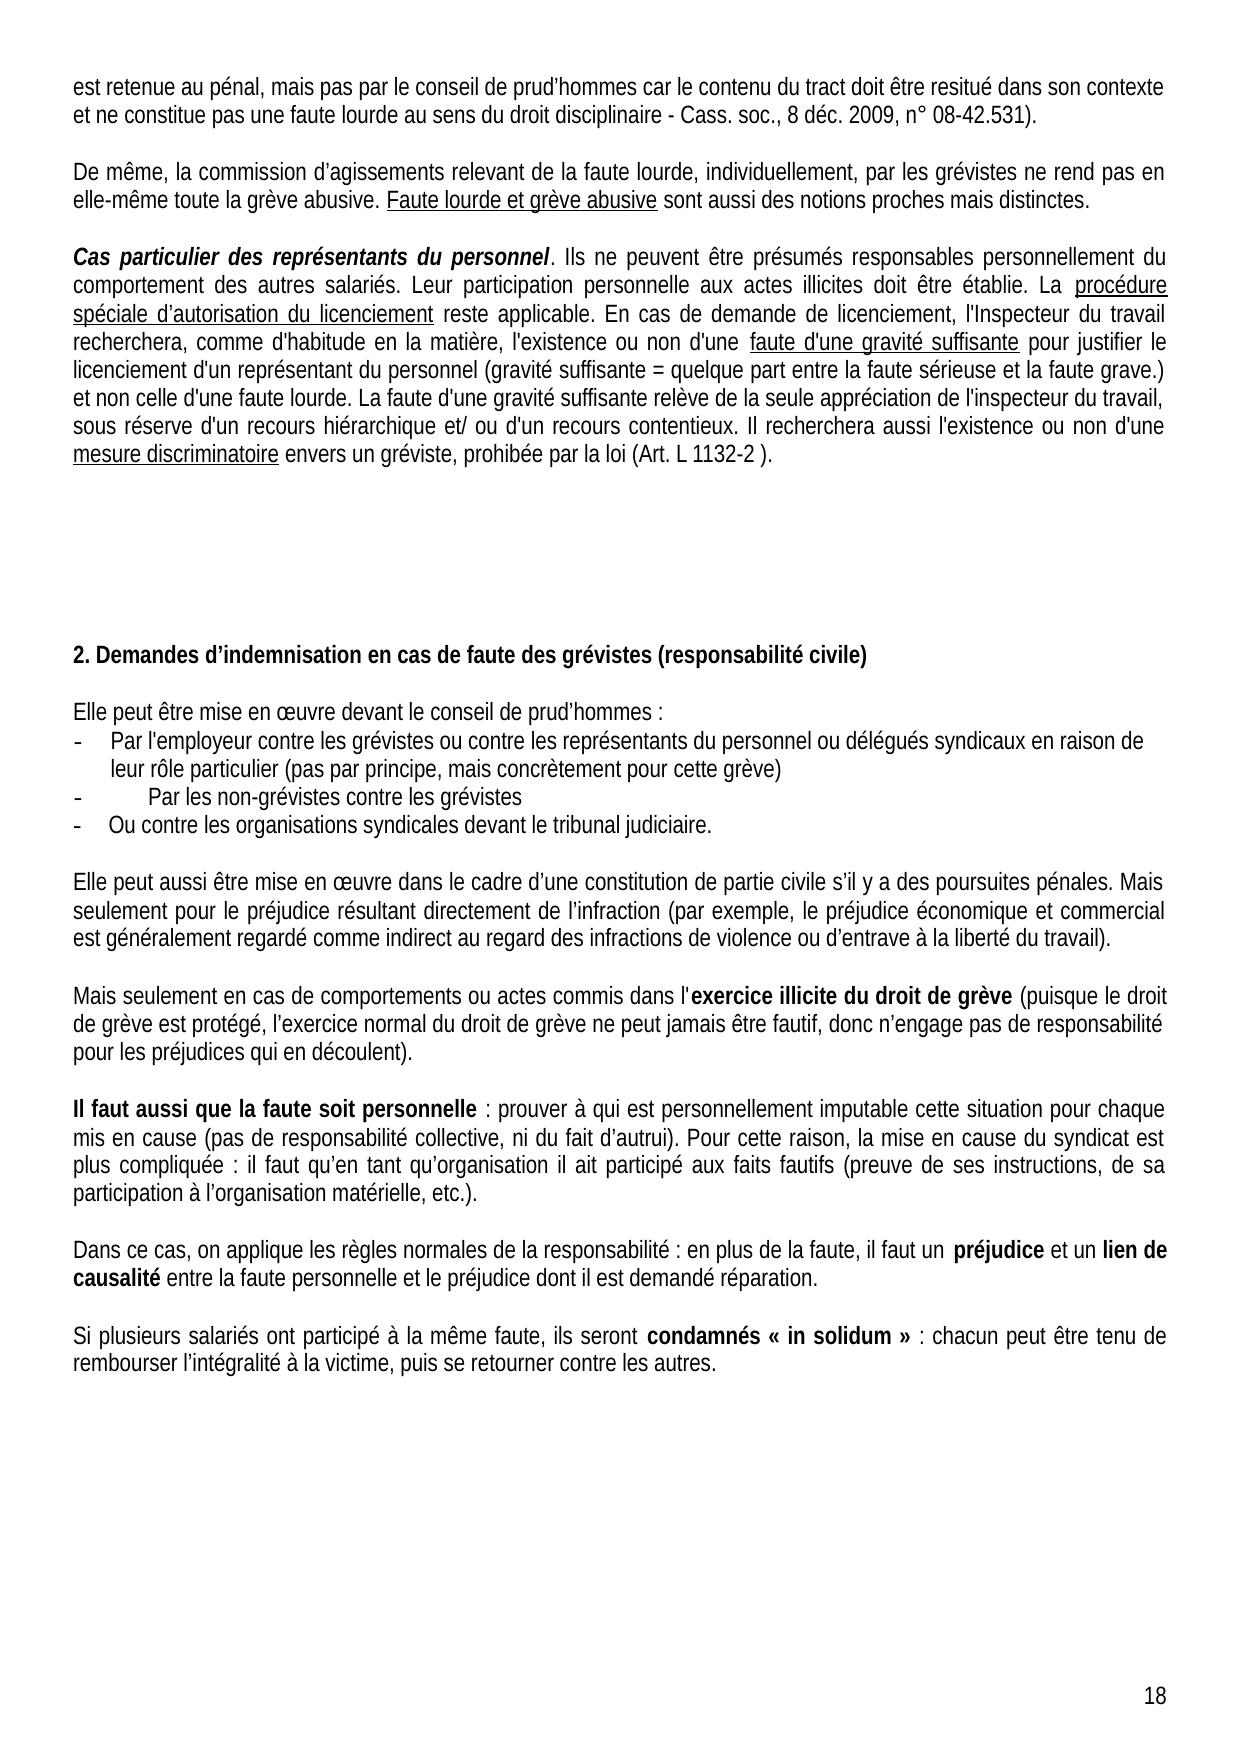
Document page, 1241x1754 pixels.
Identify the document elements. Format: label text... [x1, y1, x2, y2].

list Par les non-grévistes contre les grévistes [74, 782, 1167, 811]
text Dans ce cas, on applique les règles normales de la responsabilité : en plus de la faute, il faut un préjudice et un lien de causalité entre la faute personnelle et le préjudice dont il est demandé réparation. [73, 1237, 1167, 1292]
text Elle peut aussi être mise en œuvre dans le cadre d’une constitution de partie civile s’il y a des poursuites pénales. Mais seulement pour le préjudice résultant directement de l’infraction (par exemple, le préjudice économique et commercial est généralement regardé comme indirect au regard des infractions de violence ou d’entrave à la liberté du travail). [73, 869, 1167, 952]
text Si plusieurs salariés ont participé à la même faute, ils seront condamnés « in solidum » : chacun peut être tenu de rembourser l’intégralité à la victime, puis se retourner contre les autres. [73, 1322, 1167, 1377]
text 2. Demandes d’indemnisation en cas de faute des grévistes (responsabilité civile) [73, 640, 1167, 669]
text Mais seulement en cas de comportements ou actes commis dans l'exercice illicite du droit de grève (puisque le droit de grève est protégé, l’exercice normal du droit de grève ne peut jamais être fautif, donc n’engage pas de responsabilité pour les préjudices qui en découlent). [73, 982, 1167, 1066]
text Elle peut être mise en œuvre devant le conseil de prud’hommes : [73, 697, 1167, 726]
text De même, la commission d’agissements relevant de la faute lourde, individuellement, par les grévistes ne rend pas en elle-même toute la grève abusive. Faute lourde et grève abusive sont aussi des notions proches mais distinctes. [73, 158, 1167, 213]
text Il faut aussi que la faute soit personnelle : prouver à qui est personnellement imputable cette situation pour chaque mis en cause (pas de responsabilité collective, ni du fait d’autrui). Pour cette raison, la mise en cause du syndicat est plus compliquée : il faut qu’en tant qu’organisation il ait participé aux faits fautifs (preuve de ses instructions, de sa participation à l’organisation matérielle, etc.). [73, 1096, 1167, 1207]
text Cas particulier des représentants du personnel. Ils ne peuvent être présumés responsables personnellement du comportement des autres salariés. Leur participation personnelle aux actes illicites doit être établie. La procédure spéciale d’autorisation du licenciement reste applicable. En cas de demande de licenciement, l'Inspecteur du travail recherchera, comme d'habitude en la matière, l'existence ou non d'une faute d'une gravité suffisante pour justifier le licenciement d'un représentant du personnel (gravité suffisante = quelque part entre la faute sérieuse et la faute grave.) et non celle d'une faute lourde. La faute d'une gravité suffisante relève de la seule appréciation de l'inspecteur du travail, sous réserve d'un recours hiérarchique et/ ou d'un recours contentieux. Il recherchera aussi l'existence ou non d'une mesure discriminatoire envers un gréviste, prohibée par la loi (Art. L 1132-2 ). [73, 243, 1167, 468]
text 18 [1144, 1681, 1167, 1709]
list Par l'employeur contre les grévistes ou contre les représentants du personnel ou délégués syndicaux en raison de leur rôle particulier (pas par principe, mais concrètement pour cette grève) [74, 727, 1167, 782]
list Ou contre les organisations syndicales devant le tribunal judiciaire. [73, 811, 1167, 839]
text est retenue au pénal, mais pas par le conseil de prud’hommes car le contenu du tract doit être resitué dans son contexte et ne constitue pas une faute lourde au sens du droit disciplinaire - Cass. soc., 8 déc. 2009, n° 08-42.531). [73, 73, 1167, 128]
